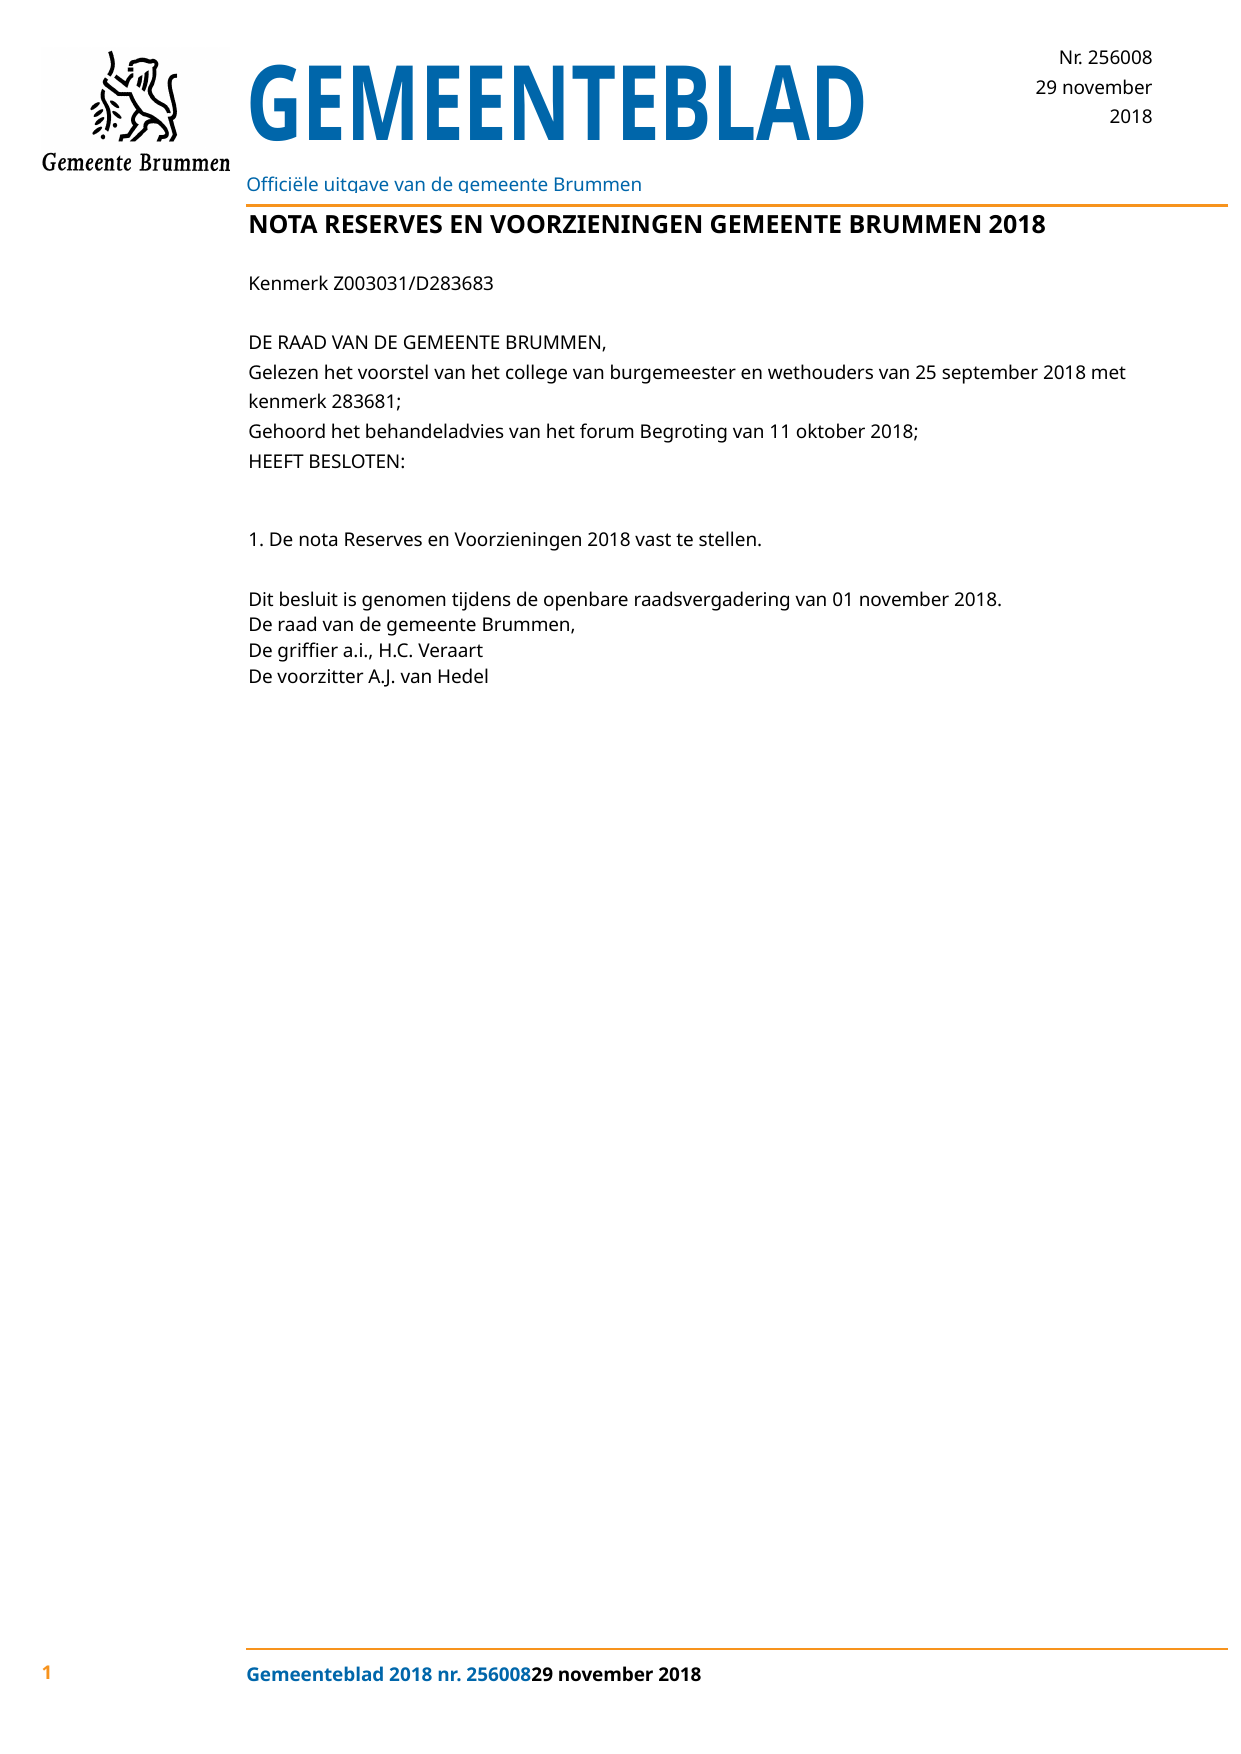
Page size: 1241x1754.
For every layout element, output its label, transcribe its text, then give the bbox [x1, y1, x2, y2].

text Kenmerk Z003031/D283683 [248, 270, 1152, 296]
text 1. De nota Reserves en Voorzieningen 2018 vast te stellen. [248, 527, 1152, 552]
text De voorzitter A.J. van Hedel [248, 663, 1152, 689]
text HEEFT BESLOTEN: [248, 448, 1152, 473]
text DE RAAD VAN DE GEMEENTE BRUMMEN, [248, 329, 1152, 355]
picture [41, 47, 231, 172]
text De griffier a.i., H.C. Veraart [248, 637, 1152, 663]
text Gehoord het behandeladvies van het forum Begroting van 11 oktober 2018; [248, 418, 1152, 444]
text De raad van de gemeente Brummen, [248, 612, 1152, 637]
text Dit besluit is genomen tijdens de openbare raadsvergadering van 01 november 2018. [248, 586, 1152, 612]
text Gelezen het voorstel van het college van burgemeester en wethouders van 25 september 2018 met kenmerk 283681; [248, 359, 1152, 414]
text NOTA RESERVES EN VOORZIENINGEN GEMEENTE BRUMMEN 2018 [248, 207, 1152, 241]
